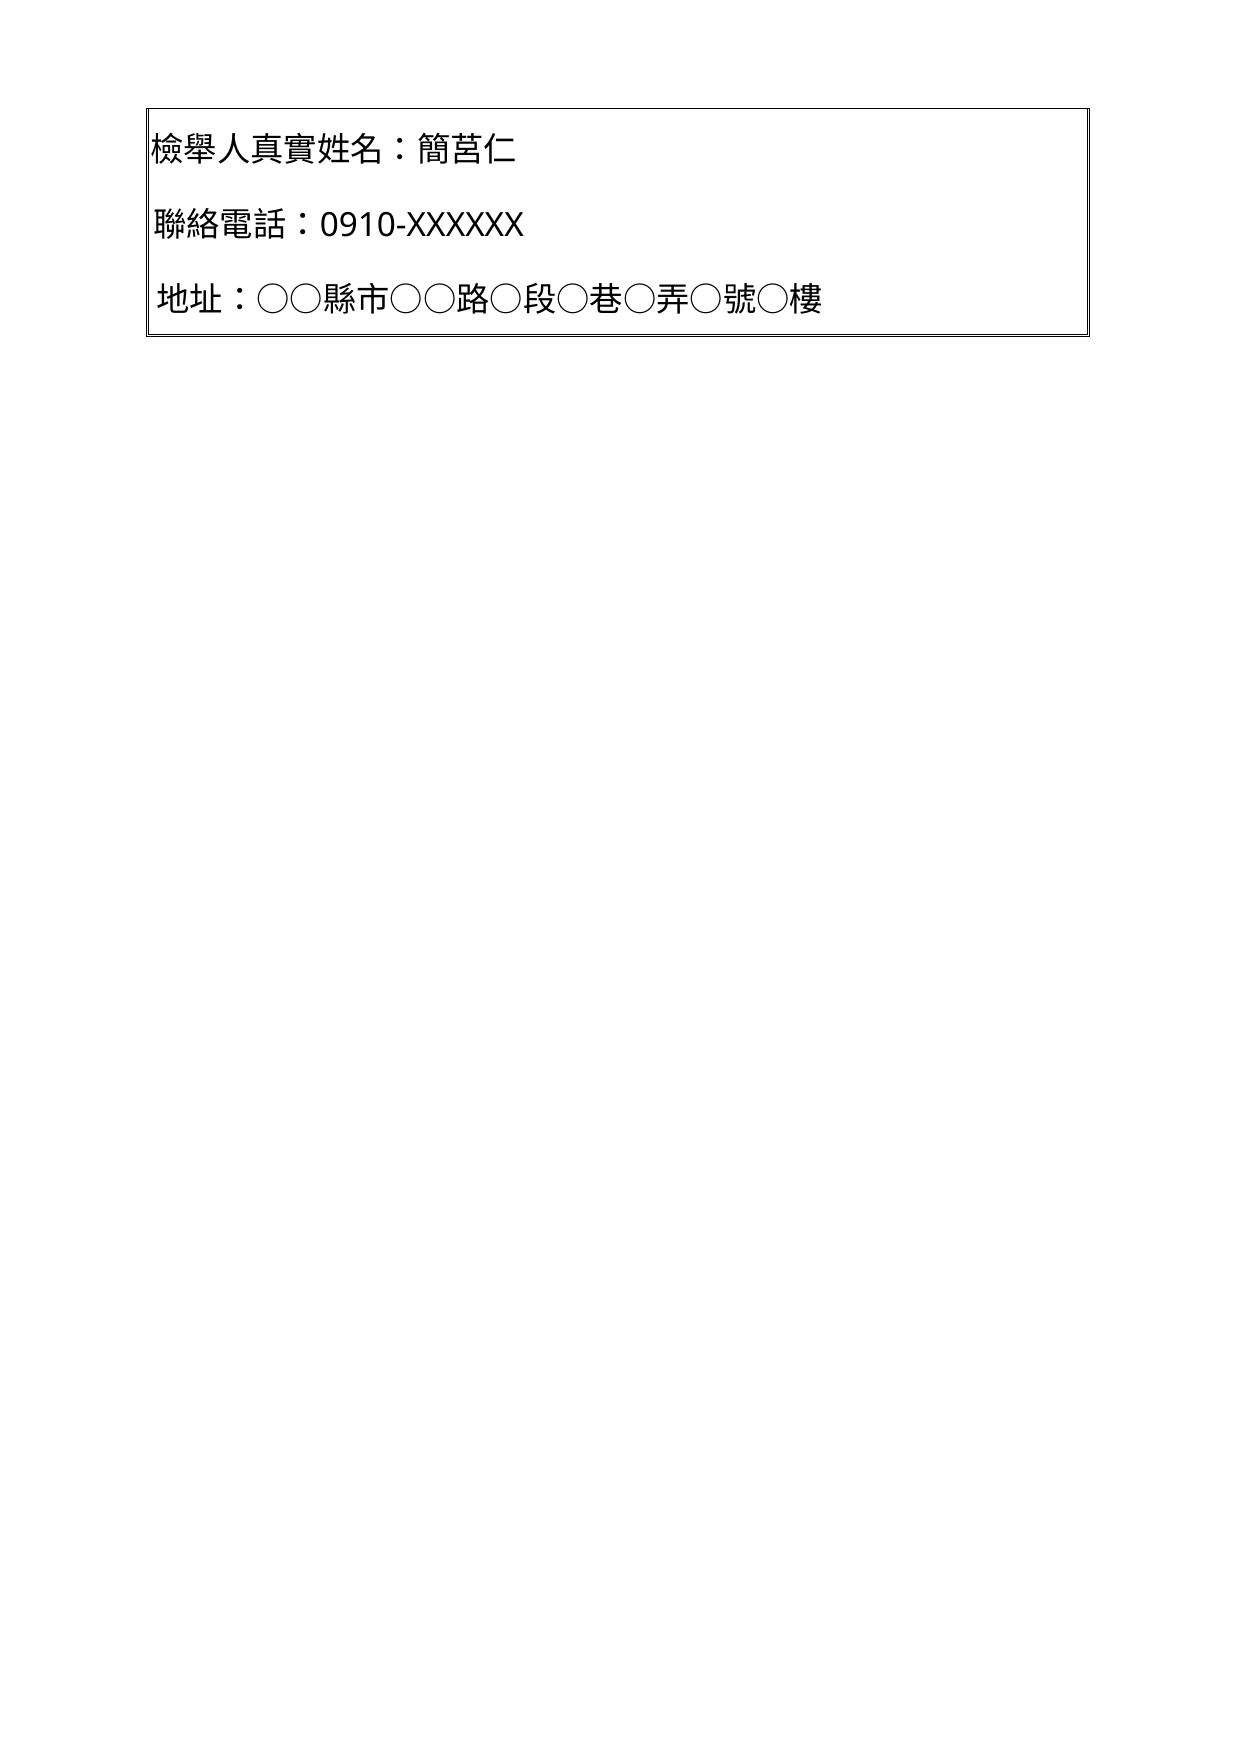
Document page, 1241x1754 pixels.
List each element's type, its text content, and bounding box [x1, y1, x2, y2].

table_cell 檢舉人真實姓名：簡莒仁 聯絡電話：0910-XXXXXX 地址：○○縣市○○路○段○巷○弄○號○樓 [149, 109, 1087, 334]
